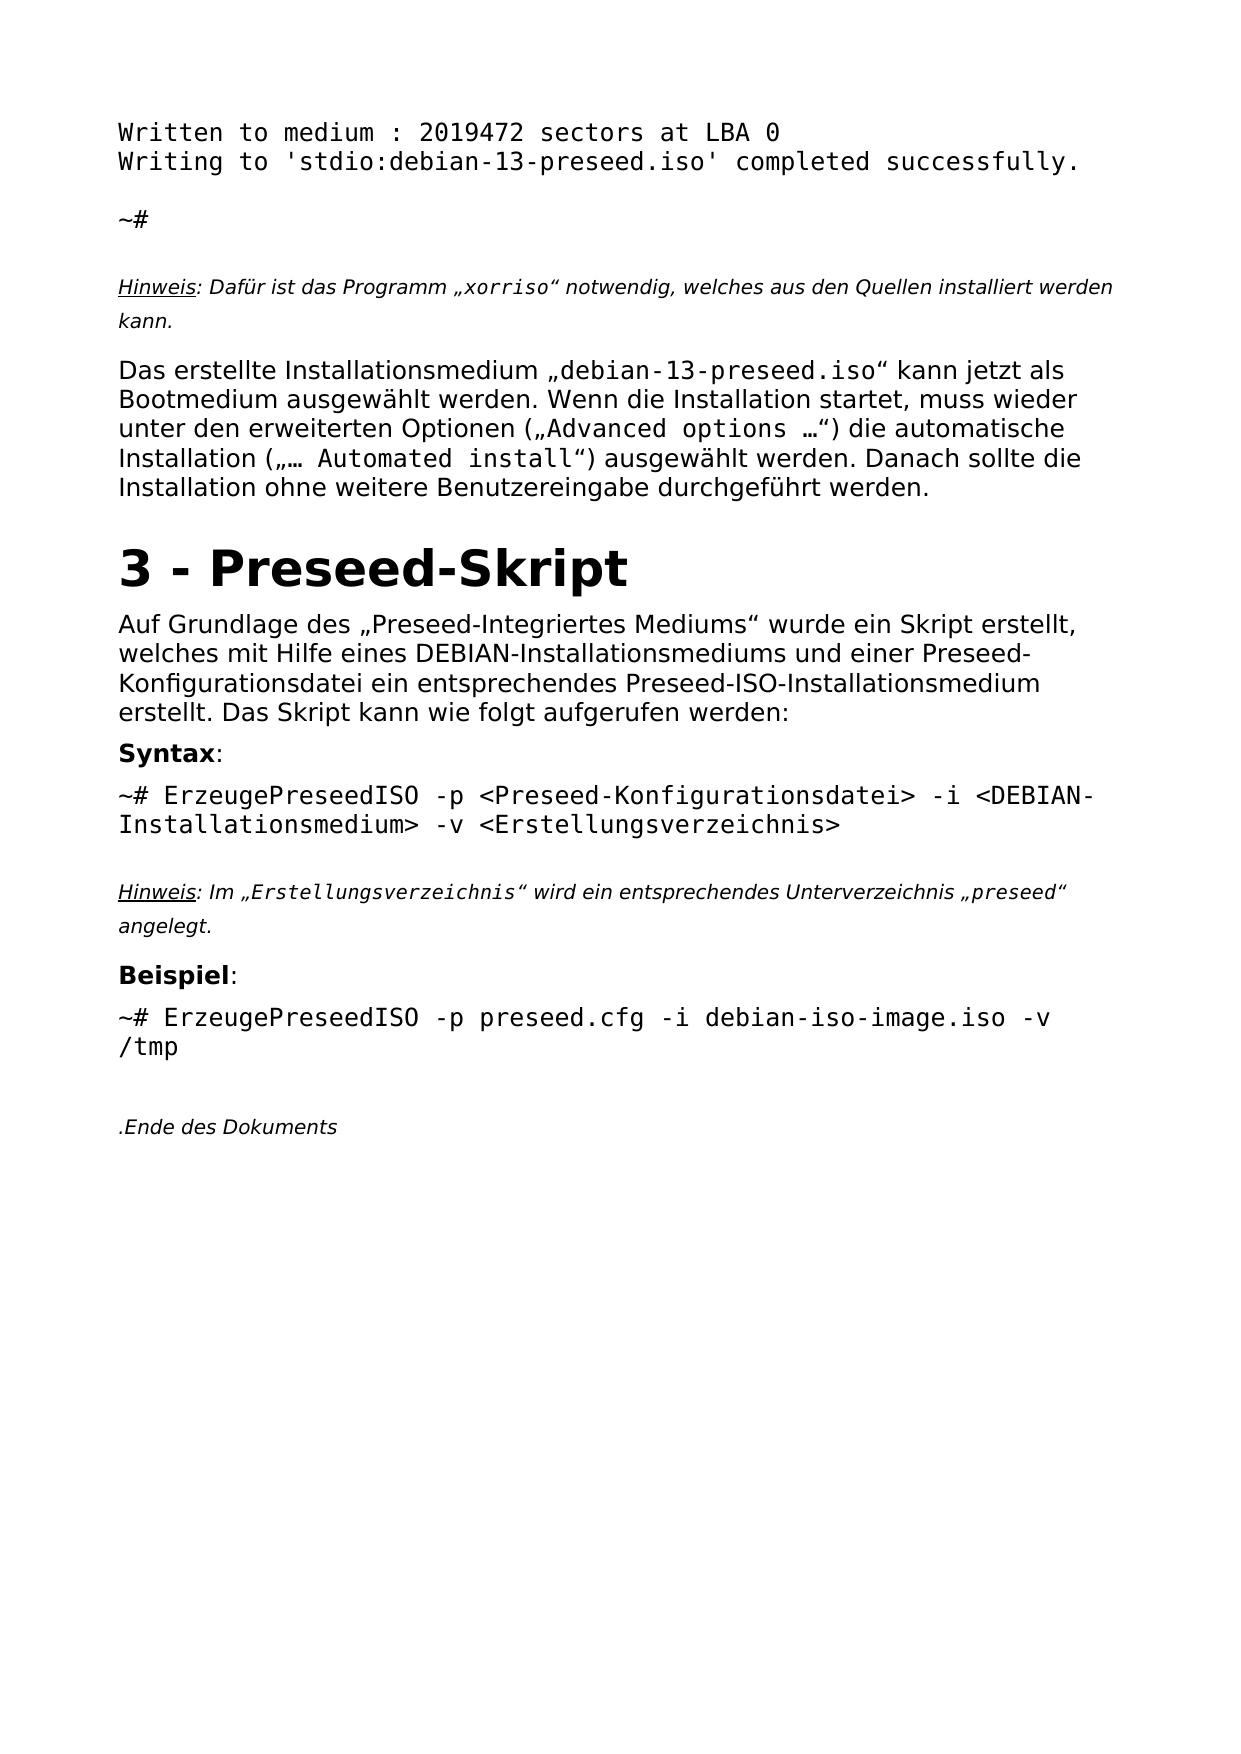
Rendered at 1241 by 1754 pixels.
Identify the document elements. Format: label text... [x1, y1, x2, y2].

text Das erstellte Installationsmedium „debian-13-preseed.iso“ kann jetzt als Bootmedium ausgewählt werden. Wenn die Installation startet, muss wieder unter den erweiterten Optionen („Advanced options …“) die automatische Installation („… Automated install“) ausgewählt werden. Danach sollte die Installation ohne weitere Benutzereingabe durchgeführt werden. [118, 356, 1122, 502]
text Hinweis: Dafür ist das Programm „xorriso“ notwendig, welches aus den Quellen installiert werden kann. [118, 276, 1122, 344]
text Auf Grundlage des „Preseed-Integriertes Mediums“ wurde ein Skript erstellt, welches mit Hilfe eines DEBIAN-Installationsmediums und einer Preseed-Konfigurationsdatei ein entsprechendes Preseed-ISO-Installationsmedium erstellt. Das Skript kann wie folgt aufgerufen werden: [118, 610, 1122, 727]
text Beispiel: [118, 961, 1122, 990]
text .Ende des Dokuments [118, 1102, 1122, 1140]
text Hinweis: Im „Erstellungsverzeichnis“ wird ein entsprechendes Unterverzeichnis „preseed“ angelegt. [118, 881, 1122, 949]
text Syntax: [118, 739, 1122, 769]
text ~# ErzeugePreseedISO -p <Preseed-Konfigurationsdatei> -i <DEBIAN-Installationsmedium> -v <Erstellungsverzeichnis> [118, 781, 1122, 869]
text Written to medium : 2019472 sectors at LBA 0 Writing to 'stdio:debian-13-preseed.iso' completed successfully. ~# [118, 118, 1122, 264]
text ~# ErzeugePreseedISO -p preseed.cfg -i debian-iso-image.iso -v /tmp [118, 1003, 1122, 1090]
subtitle 3 - Preseed-Skript [118, 540, 1122, 598]
